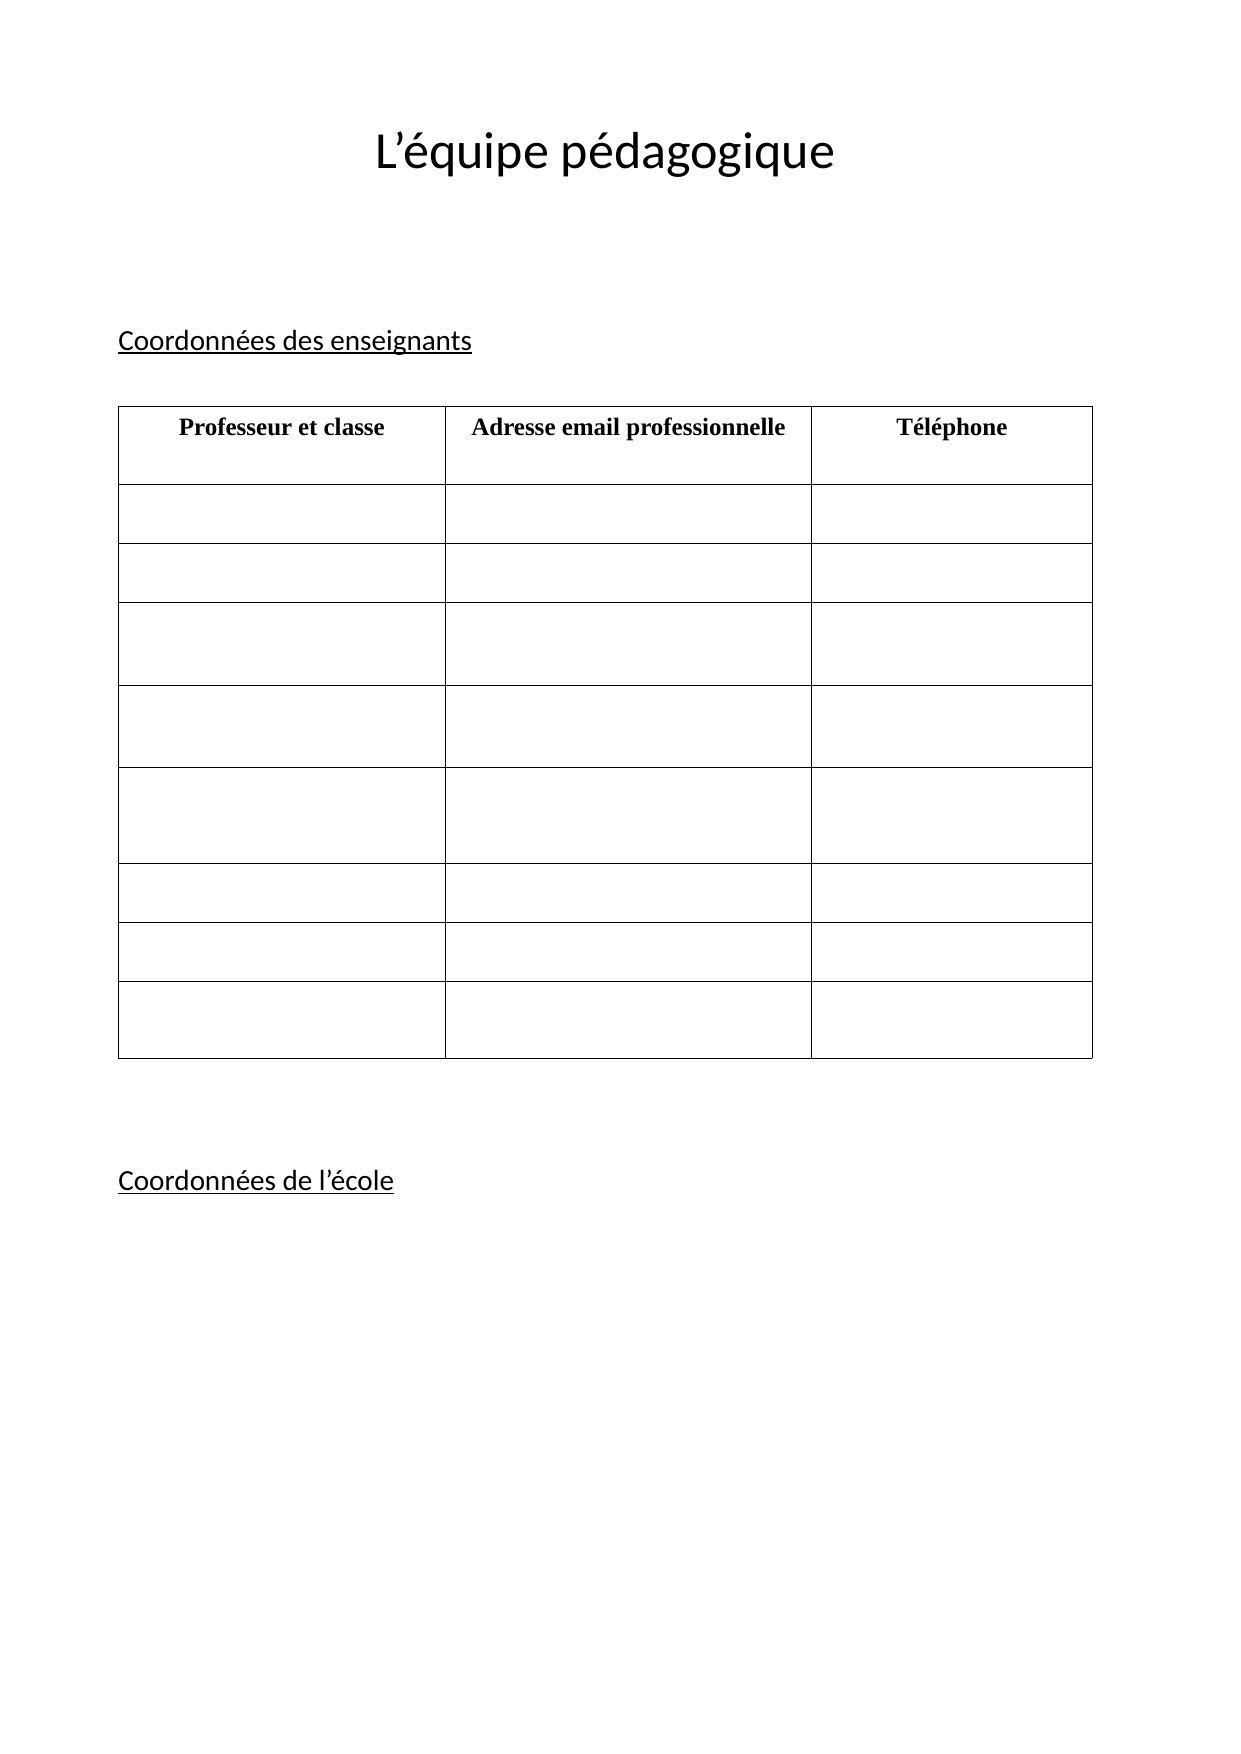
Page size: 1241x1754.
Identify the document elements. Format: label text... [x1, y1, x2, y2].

table_cell [812, 768, 1092, 863]
table_cell [446, 544, 811, 602]
table_cell [446, 768, 811, 863]
table_header Adresse email professionnelle [446, 407, 811, 483]
table_cell [119, 544, 445, 602]
table_cell [119, 603, 445, 684]
table_cell [446, 982, 811, 1058]
table_cell [119, 768, 445, 863]
table_cell [446, 603, 811, 684]
table_cell [119, 485, 445, 543]
table_cell [446, 864, 811, 922]
table_header Professeur et classe [119, 407, 445, 483]
table_cell [812, 923, 1092, 981]
table_cell [119, 923, 445, 981]
table_cell [119, 982, 445, 1058]
table_header Téléphone [812, 407, 1092, 483]
subtitle Coordonnées de l’école [118, 1162, 1093, 1198]
table_cell [812, 485, 1092, 543]
table_cell [446, 485, 811, 543]
table_cell [812, 686, 1092, 767]
table_cell [812, 864, 1092, 922]
table_cell [119, 864, 445, 922]
table_cell [812, 982, 1092, 1058]
table_cell 06.22.67.61.81 [812, 544, 1092, 602]
table_cell [446, 923, 811, 981]
table_cell [812, 603, 1092, 684]
table_cell [119, 686, 445, 767]
subtitle Coordonnées des enseignants [118, 322, 1093, 357]
text L’équipe pédagogique [118, 118, 1093, 182]
table_cell [446, 686, 811, 767]
